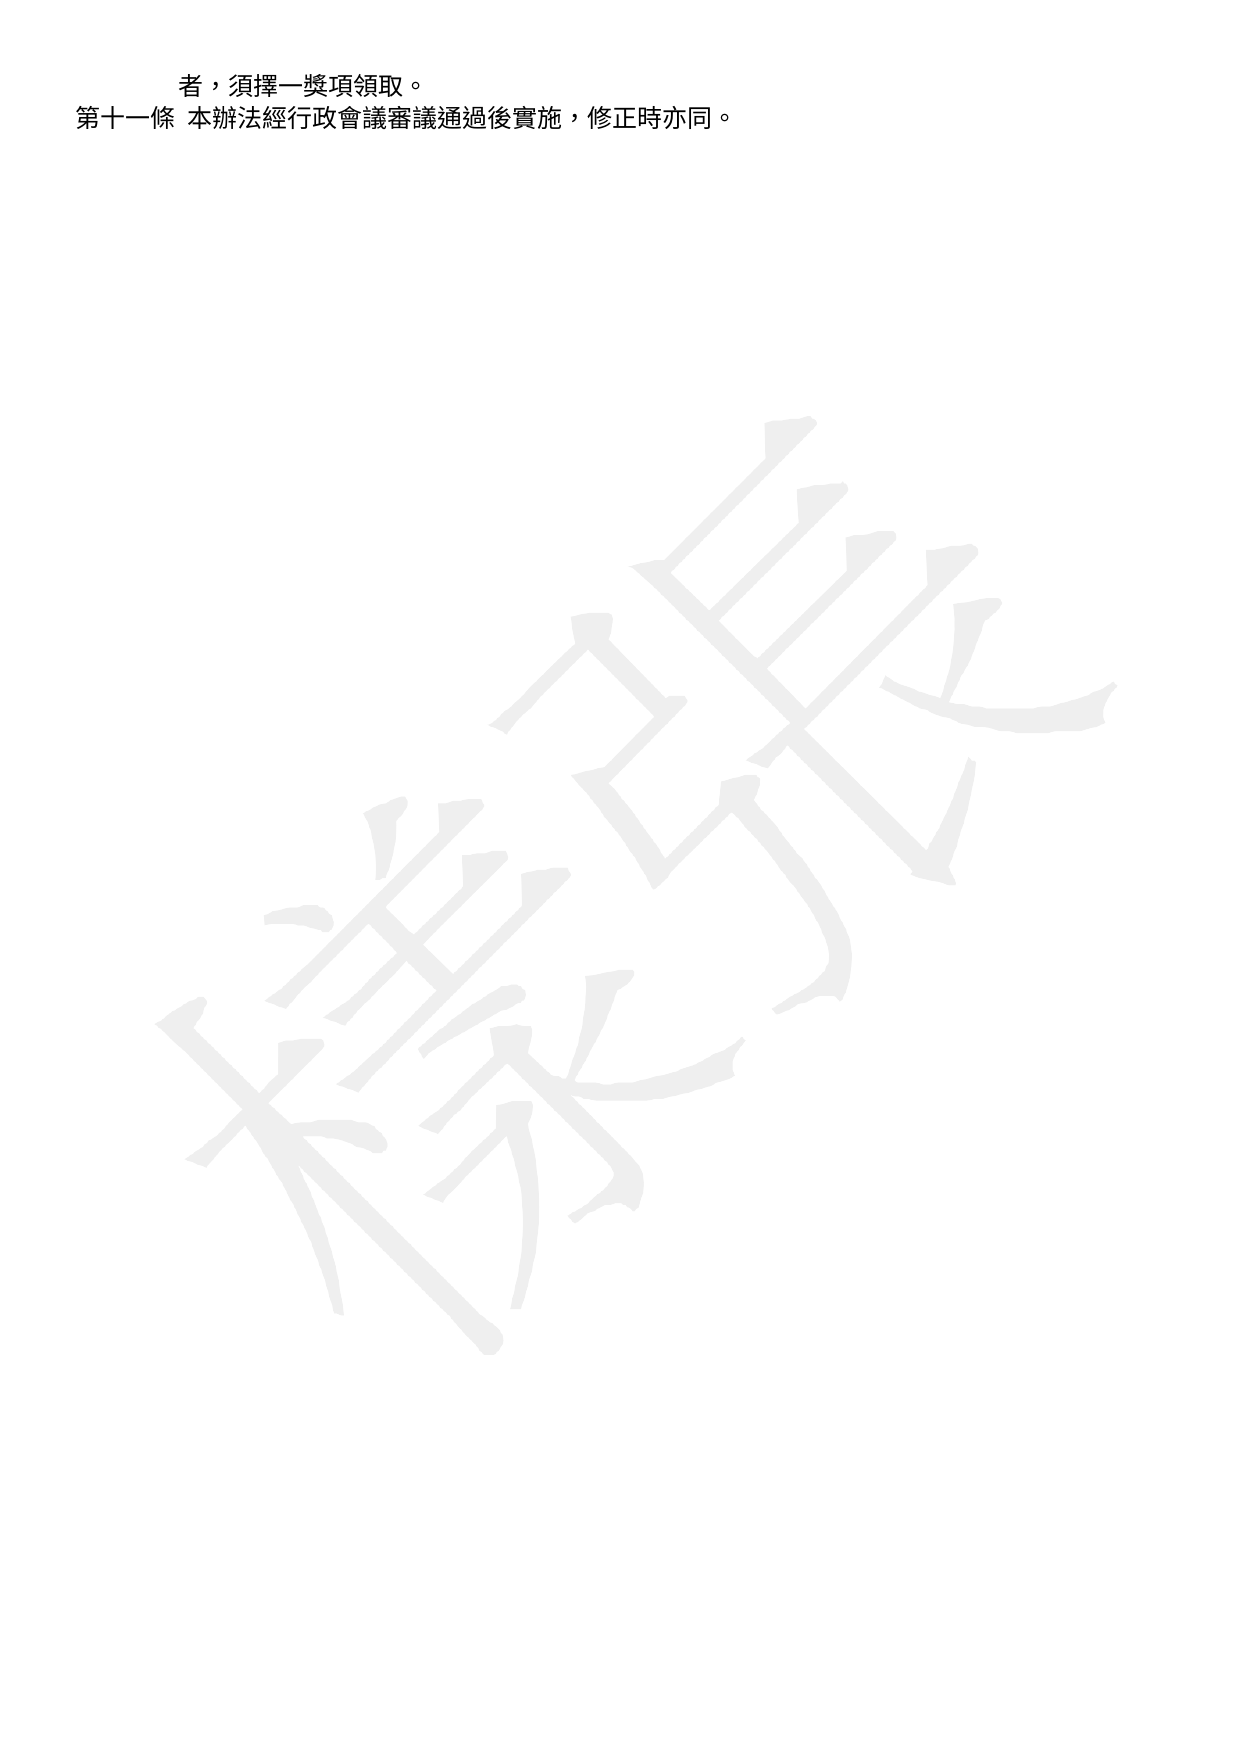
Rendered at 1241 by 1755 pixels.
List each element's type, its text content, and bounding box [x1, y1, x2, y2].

text 者，須擇一獎項領取。 [178, 69, 1130, 102]
text 第十一條 本辦法經行政會議審議通過後實施，修正時亦同。 [75, 102, 1130, 134]
